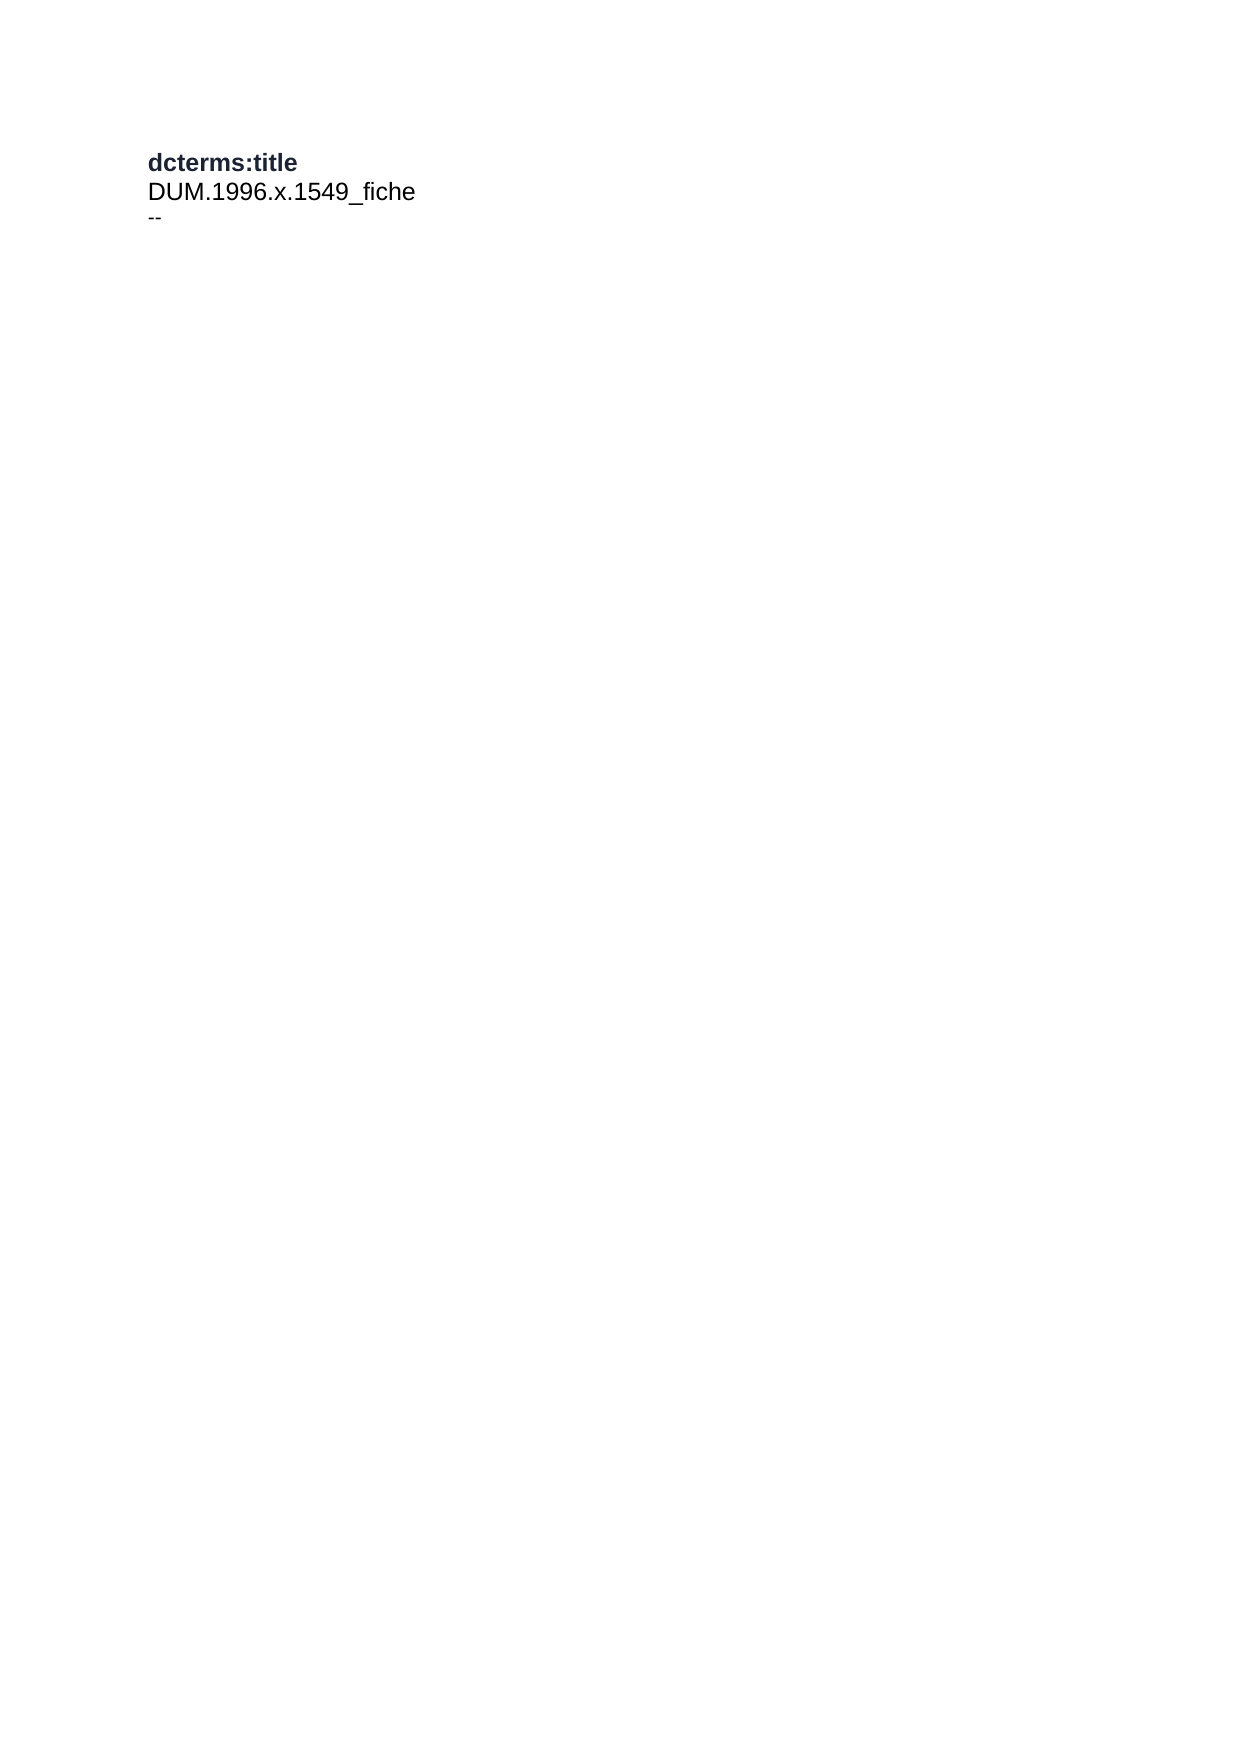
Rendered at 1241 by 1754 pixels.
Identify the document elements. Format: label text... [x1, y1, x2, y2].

text dcterms:title [148, 148, 1092, 176]
text DUM.1996.x.1549_fiche [148, 176, 1092, 205]
text -- [148, 205, 1092, 229]
